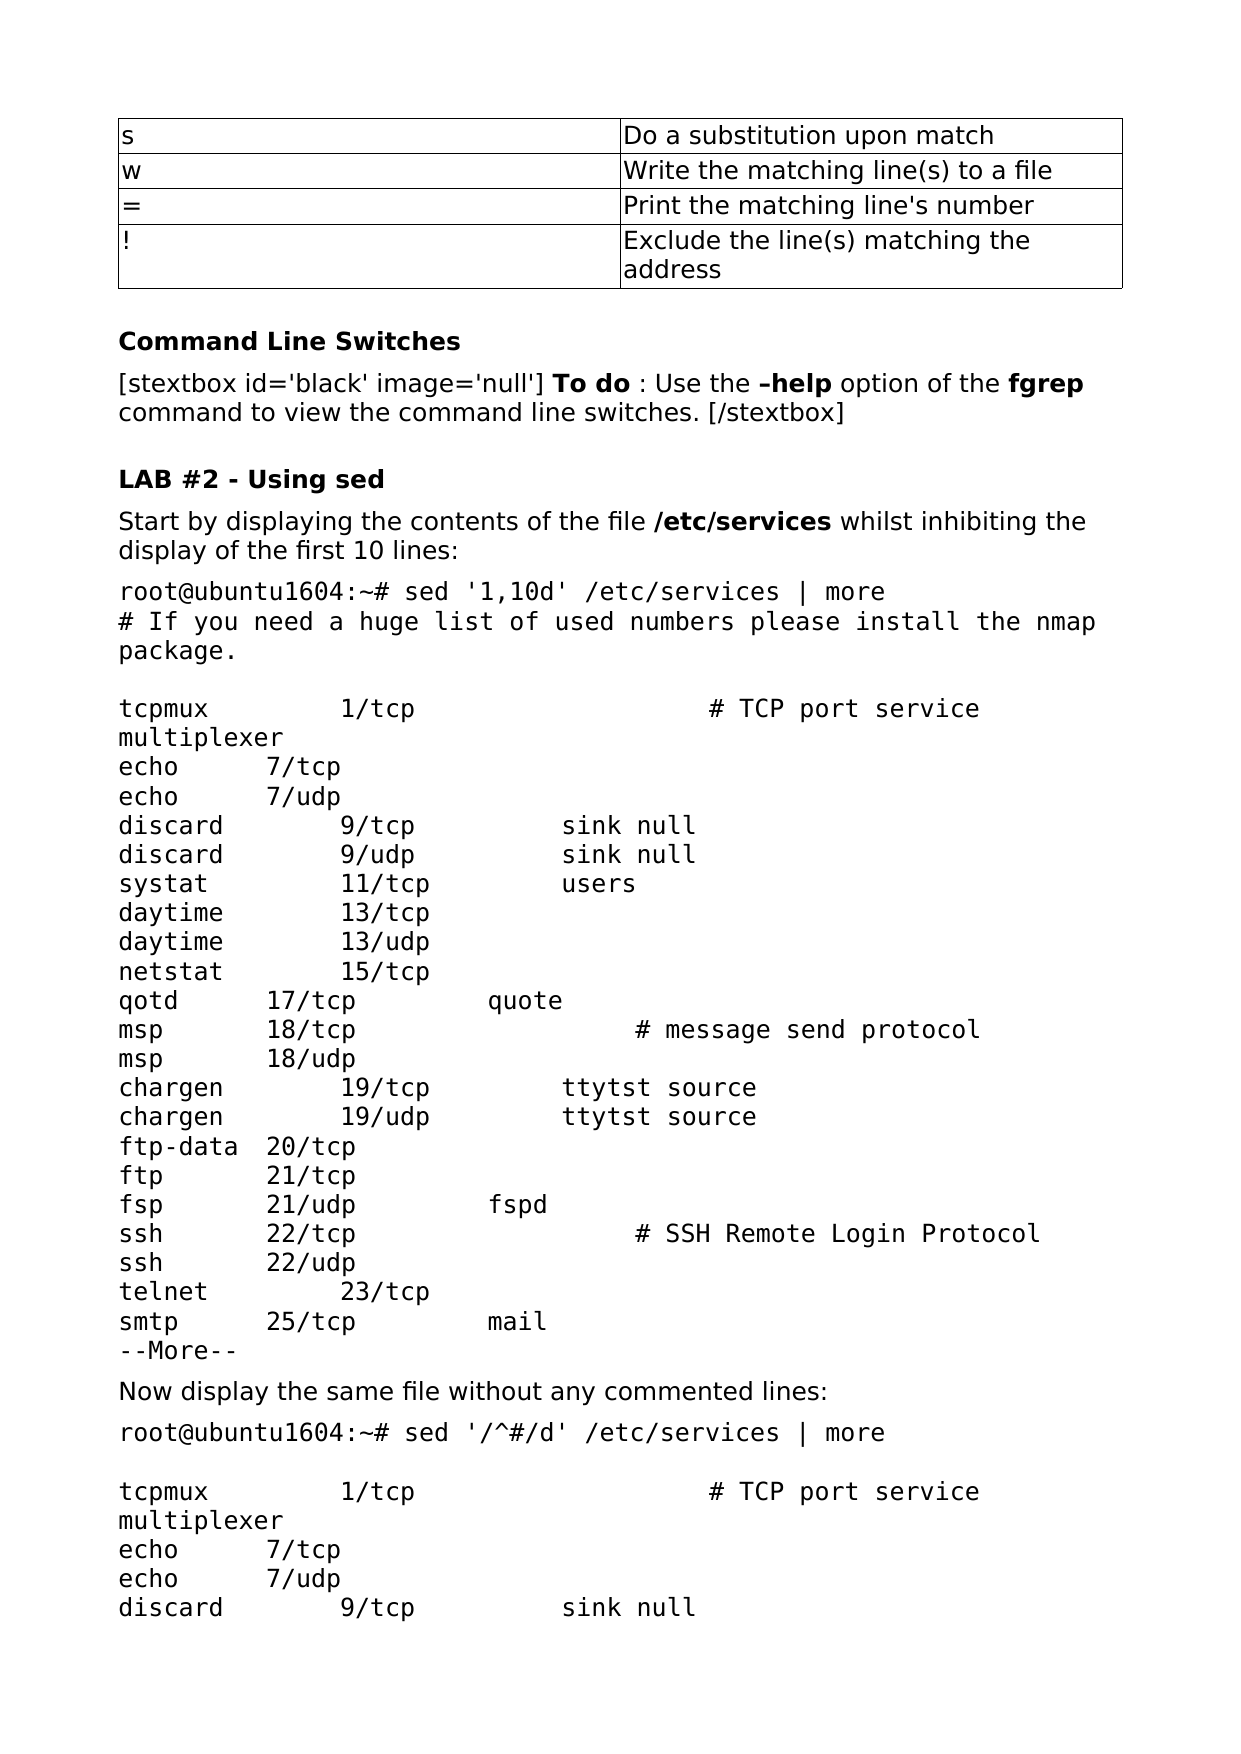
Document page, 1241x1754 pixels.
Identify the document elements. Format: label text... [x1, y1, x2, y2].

table_cell Print the matching line's number [621, 189, 1122, 223]
table_cell Exclude the line(s) matching the address [621, 225, 1122, 288]
table_cell s [119, 119, 620, 153]
table_cell ! [119, 225, 620, 288]
table_cell w [119, 154, 620, 188]
text root@ubuntu1604:~# sed '/^#/d' /etc/services | more tcpmux 1/tcp # TCP port service multiplexer echo 7/tcp echo 7/udp discard 9/tcp sink null [118, 1418, 1122, 1623]
table_cell = [119, 189, 620, 223]
table_cell Write the matching line(s) to a file [621, 154, 1122, 188]
table_cell Do a substitution upon match [621, 119, 1122, 153]
text Start by displaying the contents of the file /etc/services whilst inhibiting the display of the first 10 lines: [118, 507, 1122, 565]
text Now display the same file without any commented lines: [118, 1377, 1122, 1406]
subtitle LAB #2 - Using sed [118, 465, 1122, 494]
text [stextbox id='black' image='null'] To do : Use the –help option of the fgrep command to view the command line switches. [/stextbox] [118, 369, 1122, 428]
text root@ubuntu1604:~# sed '1,10d' /etc/services | more # If you need a huge list of used numbers please install the nmap package. tcpmux 1/tcp # TCP port service multiplexer echo 7/tcp echo 7/udp discard 9/tcp sink null discard 9/udp sink null systat 11/tcp users daytime 13/tcp daytime 13/udp netstat 15/tcp qotd 17/tcp quote msp 18/tcp # message send protocol msp 18/udp chargen 19/tcp ttytst source chargen 19/udp ttytst source ftp-data 20/tcp ftp 21/tcp fsp 21/udp fspd ssh 22/tcp # SSH Remote Login Protocol ssh 22/udp telnet 23/tcp smtp 25/tcp mail --More-- [118, 578, 1122, 1365]
subtitle Command Line Switches [118, 328, 1122, 357]
